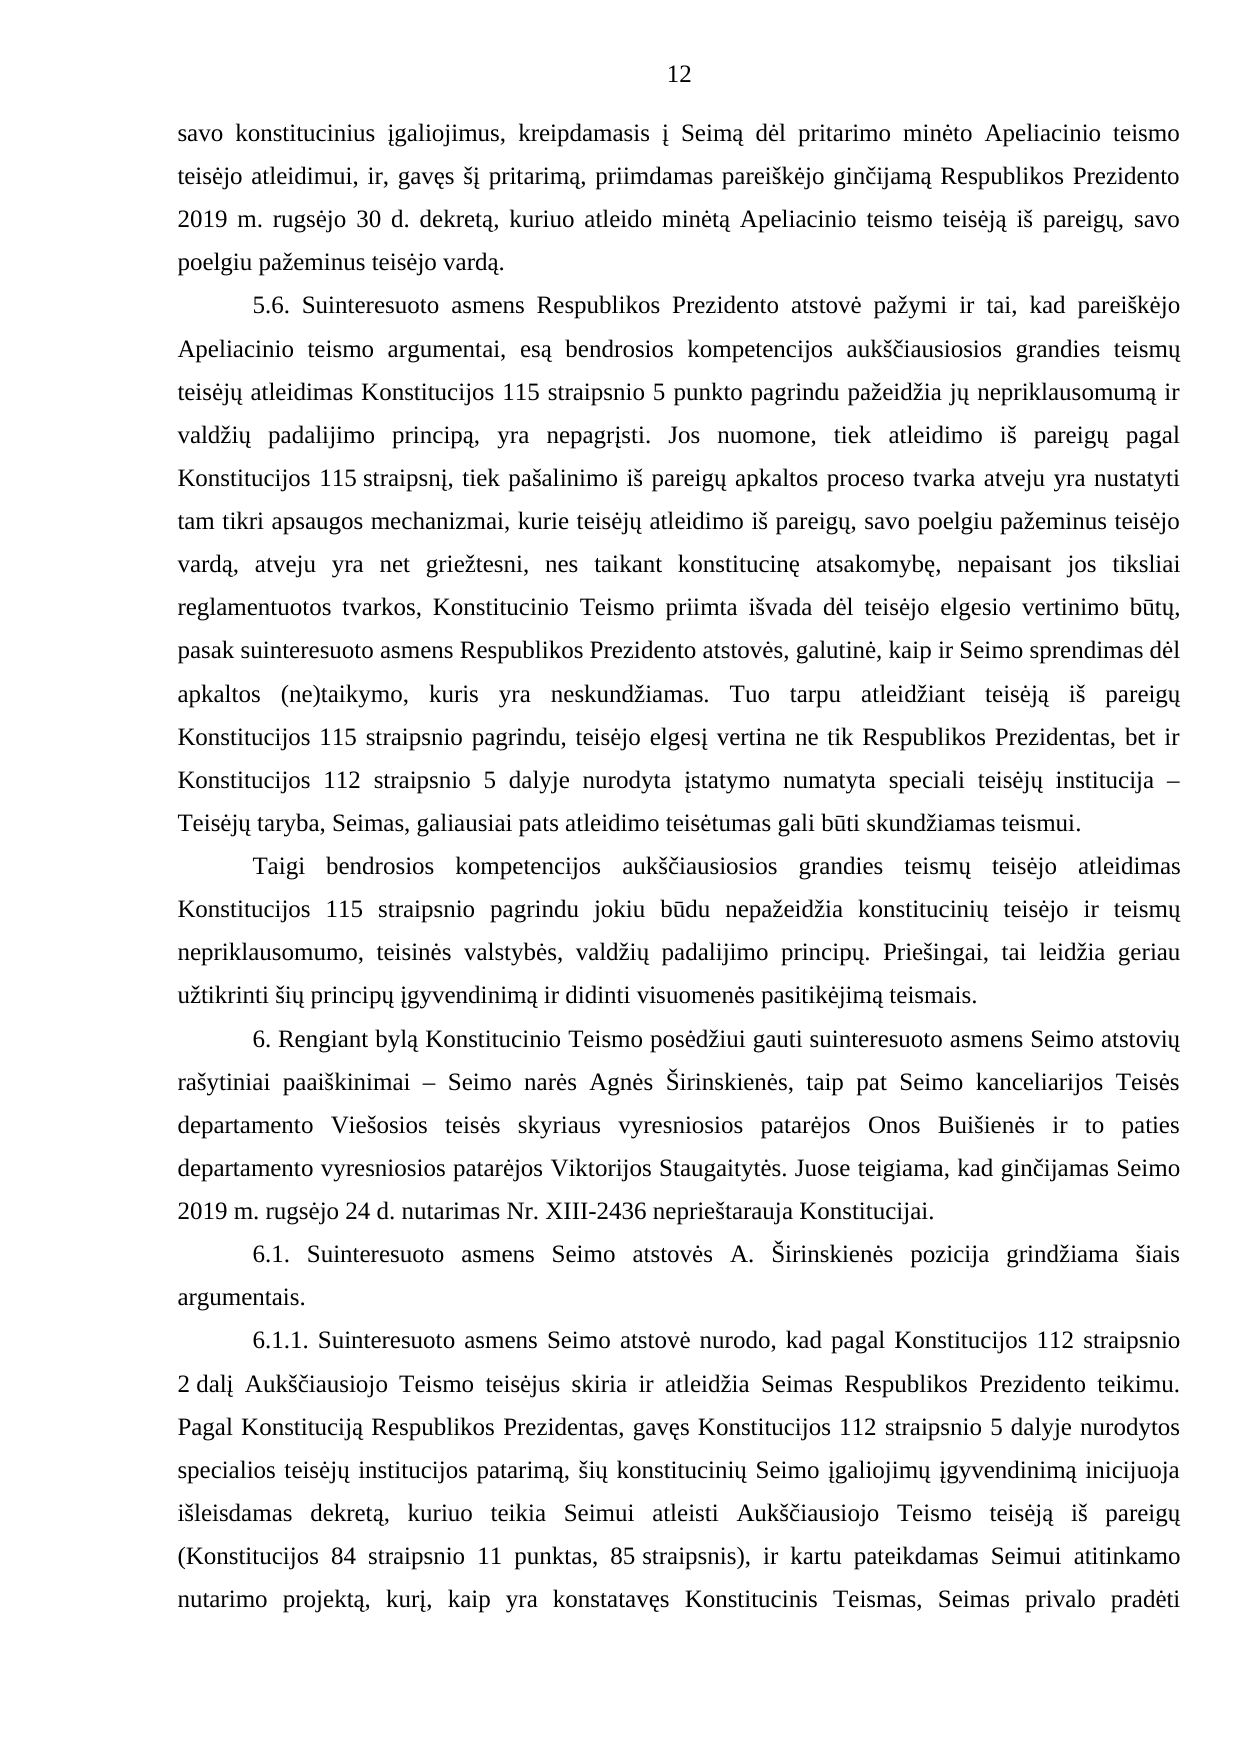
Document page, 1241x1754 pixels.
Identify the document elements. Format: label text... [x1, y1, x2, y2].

text Taigi bendrosios kompetencijos aukščiausiosios grandies teismų teisėjo atleidimas Konstitucijos 115 straipsnio pagrindu jokiu būdu nepažeidžia konstitucinių teisėjo ir teismų nepriklausomumo, teisinės valstybės, valdžių padalijimo principų. Priešingai, tai leidžia geriau užtikrinti šių principų įgyvendinimą ir didinti visuomenės pasitikėjimą teismais. [177, 851, 1181, 1009]
text 5.6. Suinteresuoto asmens Respublikos Prezidento atstovė pažymi ir tai, kad pareiškėjo Apeliacinio teismo argumentai, esą bendrosios kompetencijos aukščiausiosios grandies teismų teisėjų atleidimas Konstitucijos 115 straipsnio 5 punkto pagrindu pažeidžia jų nepriklausomumą ir valdžių padalijimo principą, yra nepagrįsti. Jos nuomone, tiek atleidimo iš pareigų pagal Konstitucijos 115 straipsnį, tiek pašalinimo iš pareigų apkaltos proceso tvarka atveju yra nustatyti tam tikri apsaugos mechanizmai, kurie teisėjų atleidimo iš pareigų, savo poelgiu pažeminus teisėjo vardą, atveju yra net griežtesni, nes taikant konstitucinę atsakomybę, nepaisant jos tiksliai reglamentuotos tvarkos, Konstitucinio Teismo priimta išvada dėl teisėjo elgesio vertinimo būtų, pasak suinteresuoto asmens Respublikos Prezidento atstovės, galutinė, kaip ir Seimo sprendimas dėl apkaltos (ne)taikymo, kuris yra neskundžiamas. Tuo tarpu atleidžiant teisėją iš pareigų Konstitucijos 115 straipsnio pagrindu, teisėjo elgesį vertina ne tik Respublikos Prezidentas, bet ir Konstitucijos 112 straipsnio 5 dalyje nurodyta įstatymo numatyta speciali teisėjų institucija – Teisėjų taryba, Seimas, galiausiai pats atleidimo teisėtumas gali būti skundžiamas teismui. [177, 291, 1181, 837]
text 6. Rengiant bylą Konstitucinio Teismo posėdžiui gauti suinteresuoto asmens Seimo atstovių rašytiniai paaiškinimai – Seimo narės Agnės Širinskienės, taip pat Seimo kanceliarijos Teisės departamento Viešosios teisės skyriaus vyresniosios patarėjos Onos Buišienės ir to paties departamento vyresniosios patarėjos Viktorijos Staugaitytės. Juose teigiama, kad ginčijamas Seimo 2019 m. rugsėjo 24 d. nutarimas Nr. XIII-2436 neprieštarauja Konstitucijai. [177, 1024, 1181, 1225]
text 6.1.1. Suinteresuoto asmens Seimo atstovė nurodo, kad pagal Konstitucijos 112 straipsnio 2 dalį Aukščiausiojo Teismo teisėjus skiria ir atleidžia Seimas Respublikos Prezidento teikimu. Pagal Konstituciją Respublikos Prezidentas, gavęs Konstitucijos 112 straipsnio 5 dalyje nurodytos specialios teisėjų institucijos patarimą, šių konstitucinių Seimo įgaliojimų įgyvendinimą inicijuoja išleisdamas dekretą, kuriuo teikia Seimui atleisti Aukščiausiojo Teismo teisėją iš pareigų (Konstitucijos 84 straipsnio 11 punktas, 85 straipsnis), ir kartu pateikdamas Seimui atitinkamo nutarimo projektą, kurį, kaip yra konstatavęs Konstitucinis Teismas, Seimas privalo pradėti [177, 1326, 1181, 1613]
text savo konstitucinius įgaliojimus, kreipdamasis į Seimą dėl pritarimo minėto Apeliacinio teismo teisėjo atleidimui, ir, gavęs šį pritarimą, priimdamas pareiškėjo ginčijamą Respublikos Prezidento 2019 m. rugsėjo 30 d. dekretą, kuriuo atleido minėtą Apeliacinio teismo teisėją iš pareigų, savo poelgiu pažeminus teisėjo vardą. [177, 118, 1181, 276]
text 6.1. Suinteresuoto asmens Seimo atstovės A. Širinskienės pozicija grindžiama šiais argumentais. [177, 1239, 1181, 1311]
